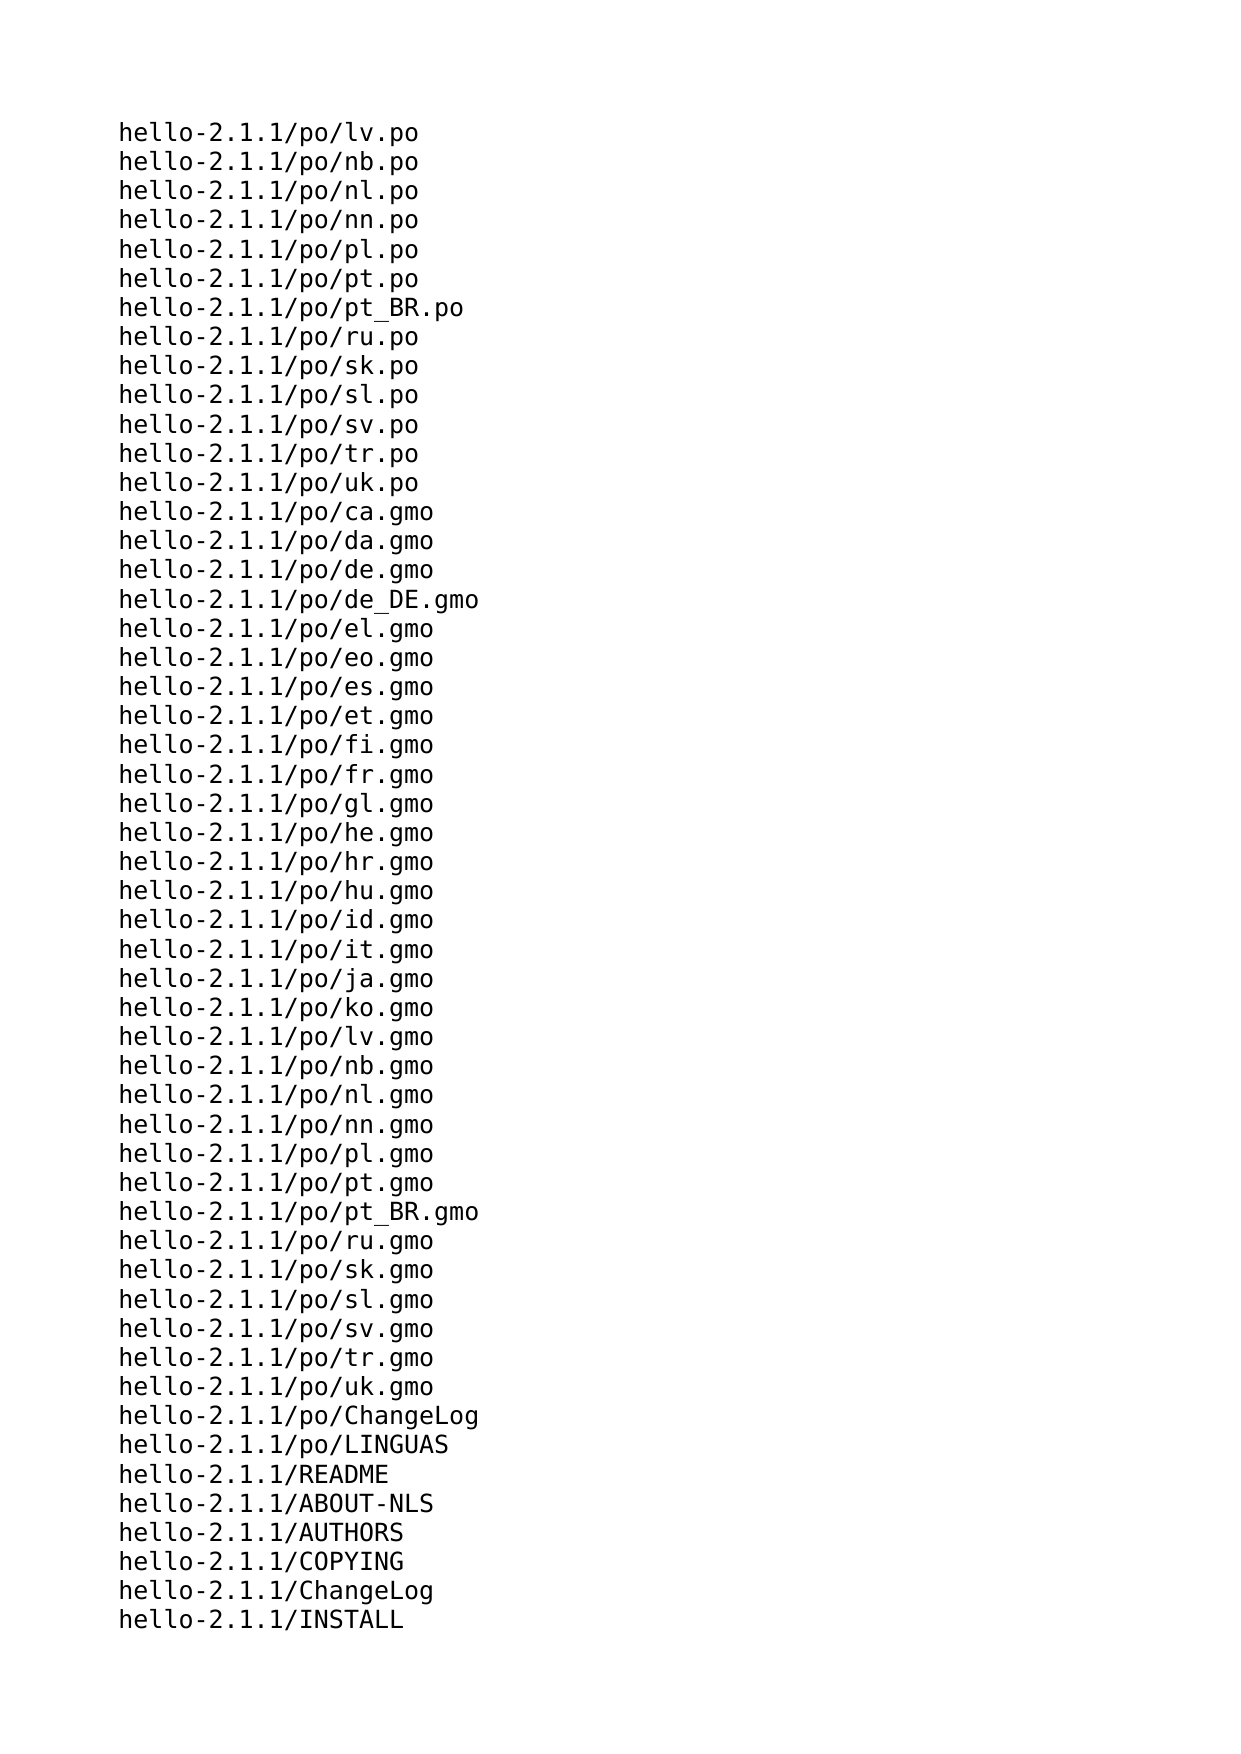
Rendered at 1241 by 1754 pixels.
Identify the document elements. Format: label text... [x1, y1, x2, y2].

text hello-2.1.1/po/lv.po hello-2.1.1/po/nb.po hello-2.1.1/po/nl.po hello-2.1.1/po/nn.po hello-2.1.1/po/pl.po hello-2.1.1/po/pt.po hello-2.1.1/po/pt_BR.po hello-2.1.1/po/ru.po hello-2.1.1/po/sk.po hello-2.1.1/po/sl.po hello-2.1.1/po/sv.po hello-2.1.1/po/tr.po hello-2.1.1/po/uk.po hello-2.1.1/po/ca.gmo hello-2.1.1/po/da.gmo hello-2.1.1/po/de.gmo hello-2.1.1/po/de_DE.gmo hello-2.1.1/po/el.gmo hello-2.1.1/po/eo.gmo hello-2.1.1/po/es.gmo hello-2.1.1/po/et.gmo hello-2.1.1/po/fi.gmo hello-2.1.1/po/fr.gmo hello-2.1.1/po/gl.gmo hello-2.1.1/po/he.gmo hello-2.1.1/po/hr.gmo hello-2.1.1/po/hu.gmo hello-2.1.1/po/id.gmo hello-2.1.1/po/it.gmo hello-2.1.1/po/ja.gmo hello-2.1.1/po/ko.gmo hello-2.1.1/po/lv.gmo hello-2.1.1/po/nb.gmo hello-2.1.1/po/nl.gmo hello-2.1.1/po/nn.gmo hello-2.1.1/po/pl.gmo hello-2.1.1/po/pt.gmo hello-2.1.1/po/pt_BR.gmo hello-2.1.1/po/ru.gmo hello-2.1.1/po/sk.gmo hello-2.1.1/po/sl.gmo hello-2.1.1/po/sv.gmo hello-2.1.1/po/tr.gmo hello-2.1.1/po/uk.gmo hello-2.1.1/po/ChangeLog hello-2.1.1/po/LINGUAS hello-2.1.1/README hello-2.1.1/ABOUT-NLS hello-2.1.1/AUTHORS hello-2.1.1/COPYING hello-2.1.1/ChangeLog hello-2.1.1/INSTALL [118, 118, 1122, 1635]
